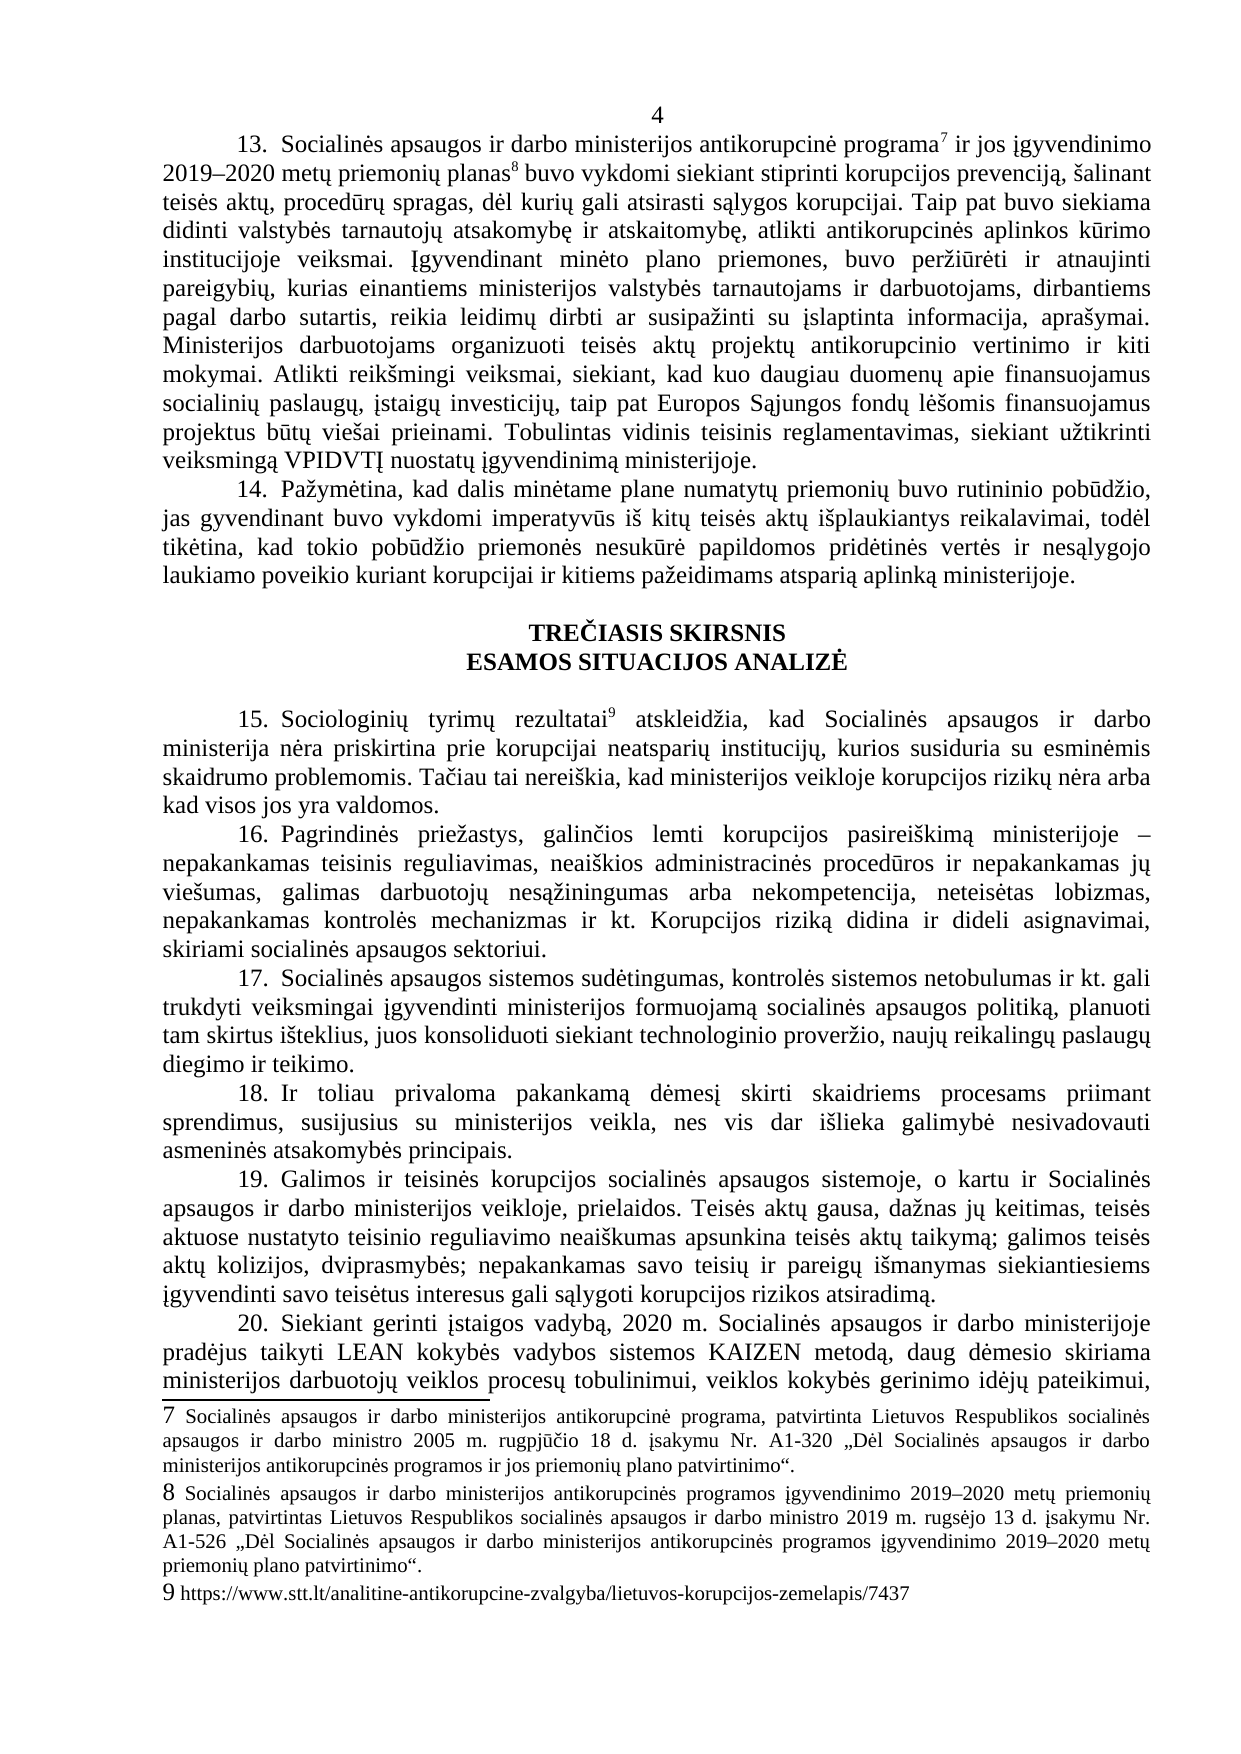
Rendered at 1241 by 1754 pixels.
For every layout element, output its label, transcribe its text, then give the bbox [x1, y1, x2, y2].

text 20. Siekiant gerinti įstaigos vadybą, 2020 m. Socialinės apsaugos ir darbo ministerijoje pradėjus taikyti LEAN kokybės vadybos sistemos KAIZEN metodą, daug dėmesio skiriama ministerijos darbuotojų veiklos procesų tobulinimui, veiklos kokybės gerinimo idėjų pateikimui, [162, 1308, 1152, 1394]
text 16. Pagrindinės priežastys, galinčios lemti korupcijos pasireiškimą ministerijoje – nepakankamas teisinis reguliavimas, neaiškios administracinės procedūros ir nepakankamas jų viešumas, galimas darbuotojų nesąžiningumas arba nekompetencija, neteisėtas lobizmas, nepakankamas kontrolės mechanizmas ir kt. Korupcijos riziką didina ir dideli asignavimai, skiriami socialinės apsaugos sektoriui. [162, 819, 1152, 963]
text 15. Sociologinių tyrimų rezultatai atskleidžia, kad Socialinės apsaugos ir darbo ministerija nėra priskirtina prie korupcijai neatsparių institucijų, kurios susiduria su esminėmis skaidrumo problemomis. Tačiau tai nereiškia, kad ministerijos veikloje korupcijos rizikų nėra arba kad visos jos yra valdomos. [162, 704, 1152, 819]
text Socialinės apsaugos ir darbo ministerijos antikorupcinė programa, patvirtinta Lietuvos Respublikos socialinės apsaugos ir darbo ministro 2005 m. rugpjūčio 18 d. įsakymu Nr. A1-320 „Dėl Socialinės apsaugos ir darbo ministerijos antikorupcinės programos ir jos priemonių plano patvirtinimo“. [162, 1400, 1152, 1477]
text 14. Pažymėtina, kad dalis minėtame plane numatytų priemonių buvo rutininio pobūdžio, jas gyvendinant buvo vykdomi imperatyvūs iš kitų teisės aktų išplaukiantys reikalavimai, todėl tikėtina, kad tokio pobūdžio priemonės nesukūrė papildomos pridėtinės vertės ir nesąlygojo laukiamo poveikio kuriant korupcijai ir kitiems pažeidimams atsparią aplinką ministerijoje. [162, 474, 1152, 589]
text 18. Ir toliau privaloma pakankamą dėmesį skirti skaidriems procesams priimant sprendimus, susijusius su ministerijos veikla, nes vis dar išlieka galimybė nesivadovauti asmeninės atsakomybės principais. [162, 1078, 1152, 1164]
text Socialinės apsaugos ir darbo ministerijos antikorupcinės programos įgyvendinimo 2019–2020 metų priemonių planas, patvirtintas Lietuvos Respublikos socialinės apsaugos ir darbo ministro 2019 m. rugsėjo 13 d. įsakymu Nr. A1-526 „Dėl Socialinės apsaugos ir darbo ministerijos antikorupcinės programos įgyvendinimo 2019–2020 metų priemonių plano patvirtinimo“. [162, 1477, 1152, 1577]
text 17. Socialinės apsaugos sistemos sudėtingumas, kontrolės sistemos netobulumas ir kt. gali trukdyti veiksmingai įgyvendinti ministerijos formuojamą socialinės apsaugos politiką, planuoti tam skirtus išteklius, juos konsoliduoti siekiant technologinio proveržio, naujų reikalingų paslaugų diegimo ir teikimo. [162, 963, 1152, 1078]
text 19. Galimos ir teisinės korupcijos socialinės apsaugos sistemoje, o kartu ir Socialinės apsaugos ir darbo ministerijos veikloje, prielaidos. Teisės aktų gausa, dažnas jų keitimas, teisės aktuose nustatyto teisinio reguliavimo neaiškumas apsunkina teisės aktų taikymą; galimos teisės aktų kolizijos, dviprasmybės; nepakankamas savo teisių ir pareigų išmanymas siekiantiesiems įgyvendinti savo teisėtus interesus gali sąlygoti korupcijos rizikos atsiradimą. [162, 1164, 1152, 1308]
text 13. Socialinės apsaugos ir darbo ministerijos antikorupcinė programa ir jos įgyvendinimo 2019–2020 metų priemonių planas buvo vykdomi siekiant stiprinti korupcijos prevenciją, šalinant teisės aktų, procedūrų spragas, dėl kurių gali atsirasti sąlygos korupcijai. Taip pat buvo siekiama didinti valstybės tarnautojų atsakomybę ir atskaitomybę, atlikti antikorupcinės aplinkos kūrimo institucijoje veiksmai. Įgyvendinant minėto plano priemones, buvo peržiūrėti ir atnaujinti pareigybių, kurias einantiems ministerijos valstybės tarnautojams ir darbuotojams, dirbantiems pagal darbo sutartis, reikia leidimų dirbti ar susipažinti su įslaptinta informacija, aprašymai. Ministerijos darbuotojams organizuoti teisės aktų projektų antikorupcinio vertinimo ir kiti mokymai. Atlikti reikšmingi veiksmai, siekiant, kad kuo daugiau duomenų apie finansuojamus socialinių paslaugų, įstaigų investicijų, taip pat Europos Sąjungos fondų lėšomis finansuojamus projektus būtų viešai prieinami. Tobulintas vidinis teisinis reglamentavimas, siekiant užtikrinti veiksmingą VPIDVTĮ nuostatų įgyvendinimą ministerijoje. [162, 129, 1152, 474]
text https://www.stt.lt/analitine-antikorupcine-zvalgyba/lietuvos-korupcijos-zemelapis/7437 [162, 1577, 1152, 1606]
text TREČIASIS SKIRSNIS [162, 618, 1152, 647]
text ESAMOS SITUACIJOS ANALIZĖ [162, 647, 1152, 676]
